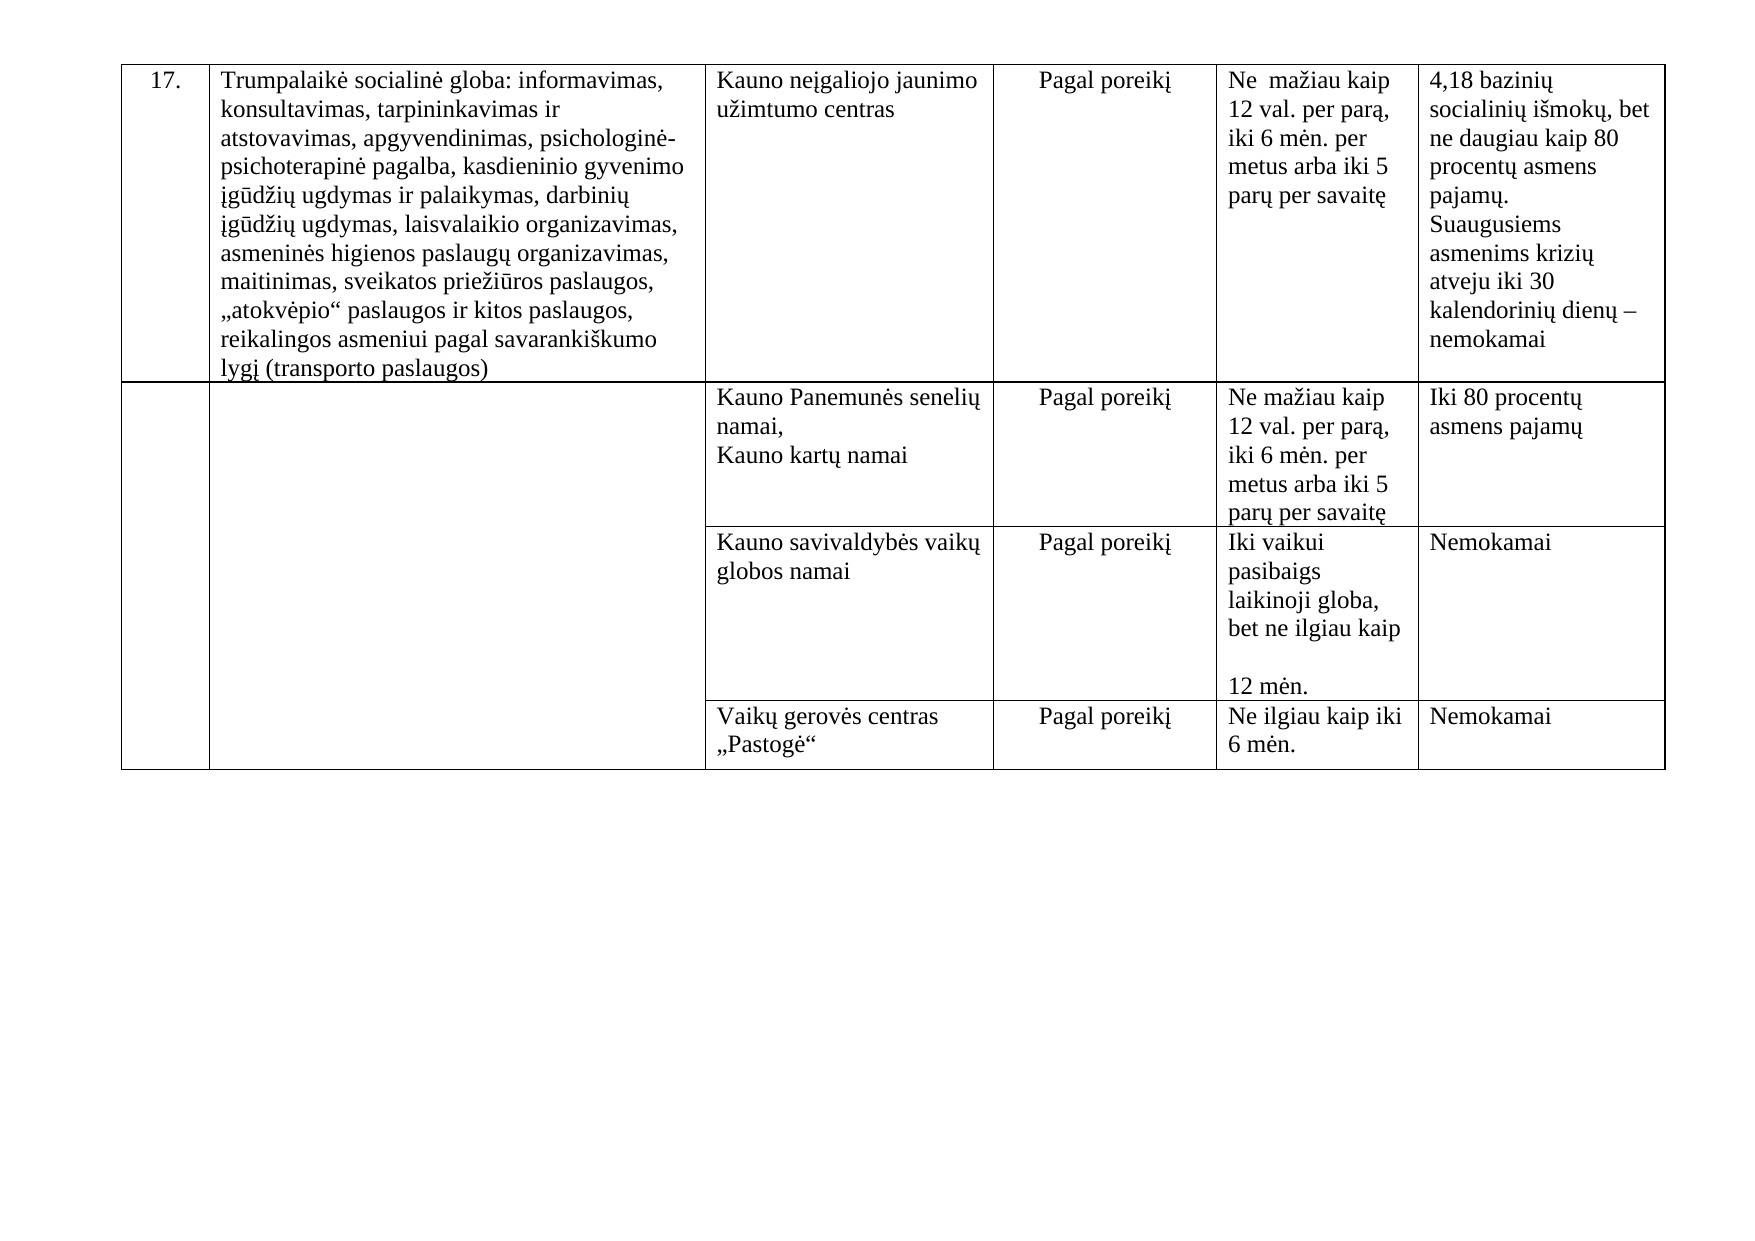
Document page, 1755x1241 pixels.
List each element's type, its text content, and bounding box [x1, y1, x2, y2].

table_cell Iki 80 procentų asmens pajamų [1419, 383, 1664, 526]
table_cell 4,18 bazinių socialinių išmokų, bet ne daugiau kaip 80 procentų asmens pajamų. Suaugusiems asmenims krizių atveju iki 30 kalendorinių dienų – nemokamai [1419, 65, 1664, 381]
table_cell Pagal poreikį [994, 383, 1216, 526]
table_cell [117, 526, 121, 700]
table_cell Pagal poreikį [994, 65, 1216, 381]
table_cell Pagal poreikį [994, 527, 1216, 700]
table_cell [117, 64, 121, 381]
table_cell 17. [122, 65, 209, 381]
table_cell [210, 383, 705, 768]
table_cell Kauno neįgaliojo jaunimo užimtumo centras [706, 65, 993, 381]
table_cell Kauno savivaldybės vaikų globos namai [706, 527, 993, 700]
table_cell [117, 700, 121, 768]
table_cell Nemokamai [1419, 527, 1664, 700]
table_cell [122, 383, 209, 768]
table_cell Nemokamai [1419, 701, 1664, 768]
table_cell Trumpalaikė socialinė globa: informavimas, konsultavimas, tarpininkavimas ir atstovavimas, apgyvendinimas, psichologinė-psichoterapinė pagalba, kasdieninio gyvenimo įgūdžių ugdymas ir palaikymas, darbinių įgūdžių ugdymas, laisvalaikio organizavimas, asmeninės higienos paslaugų organizavimas, maitinimas, sveikatos priežiūros paslaugos, „atokvėpio“ paslaugos ir kitos paslaugos, reikalingos asmeniui pagal savarankiškumo lygį (transporto paslaugos) [210, 65, 705, 381]
table_cell Ne mažiau kaip 12 val. per parą, iki 6 mėn. per metus arba iki 5 parų per savaitę [1217, 383, 1418, 526]
table_cell Ne mažiau kaip 12 val. per parą, iki 6 mėn. per metus arba iki 5 parų per savaitę [1217, 65, 1418, 381]
table_cell Vaikų gerovės centras „Pastogė“ [706, 701, 993, 768]
table_cell Pagal poreikį [994, 701, 1216, 768]
table_cell Ne ilgiau kaip iki 6 mėn. [1217, 701, 1418, 768]
table_cell Iki vaikui pasibaigs laikinoji globa, bet ne ilgiau kaip 12 mėn. [1217, 527, 1418, 700]
table_cell Kauno Panemunės senelių namai, Kauno kartų namai [706, 383, 993, 526]
table_cell [117, 381, 121, 526]
